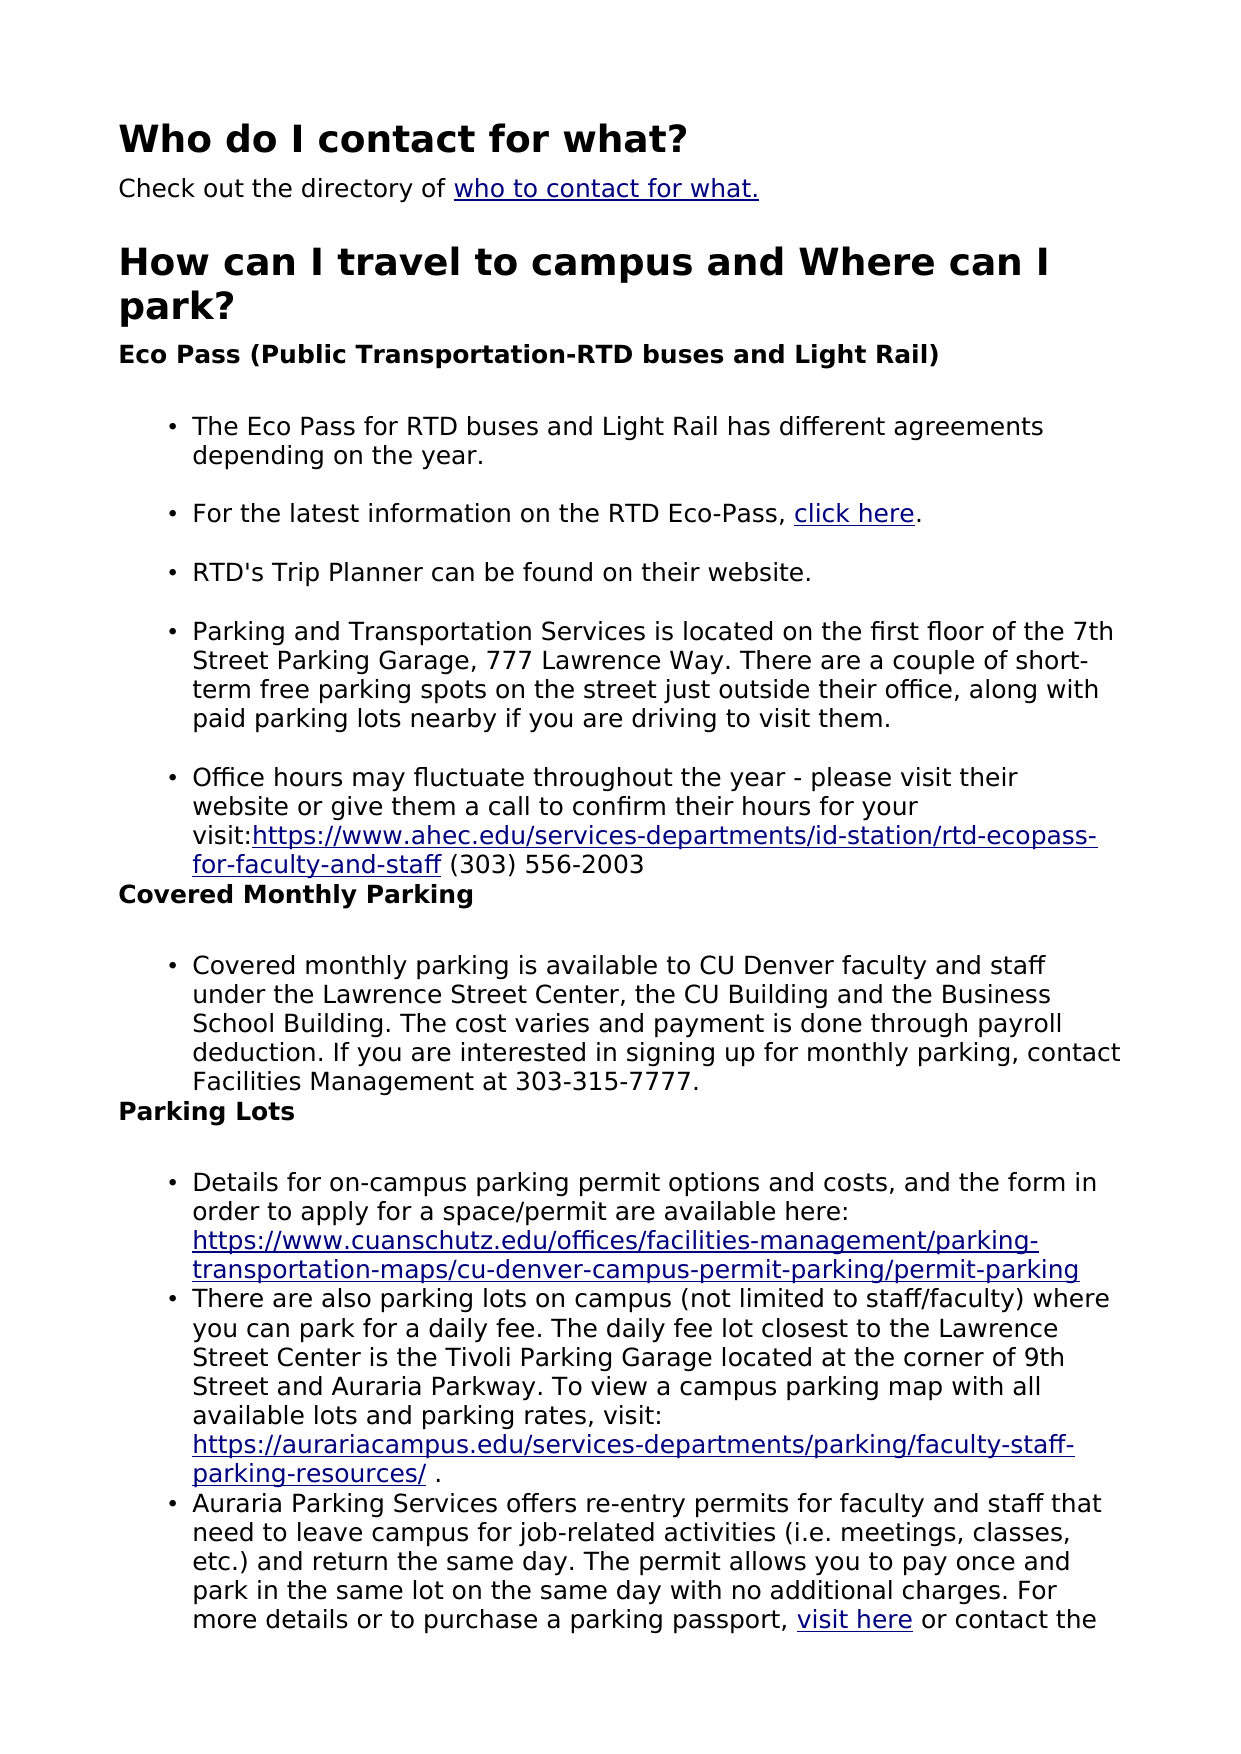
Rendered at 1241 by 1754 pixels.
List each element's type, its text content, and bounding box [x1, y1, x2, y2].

list Details for on-campus parking permit options and costs, and the form in order to apply for a space/permit are available here: https://www.cuanschutz.edu/offices/facilities-management/parking-transportation-maps/cu-denver-campus-permit-parking/permit-parking [177, 1168, 1122, 1284]
text Eco Pass (Public Transportation-RTD buses and Light Rail) [118, 341, 1122, 370]
list Parking and Transportation Services is located on the first floor of the 7th Street Parking Garage, 777 Lawrence Way. There are a couple of short-term free parking spots on the street just outside their office, along with paid parking lots nearby if you are driving to visit them. [177, 617, 1122, 734]
text Covered Monthly Parking [118, 880, 1122, 909]
text Check out the directory of who to contact for what. [118, 174, 1122, 203]
list For the latest information on the RTD Eco-Pass, click here. [177, 500, 1122, 529]
list Office hours may fluctuate throughout the year - please visit their website or give them a call to confirm their hours for your visit:https://www.ahec.edu/services-departments/id-station/rtd-ecopass-for-faculty-and-staff (303) 556-2003 [177, 763, 1122, 880]
list Covered monthly parking is available to CU Denver faculty and staff under the Lawrence Street Center, the CU Building and the Business School Building. The cost varies and payment is done through payroll deduction. If you are interested in signing up for monthly parking, contact Facilities Management at 303-315-7777. [177, 951, 1122, 1097]
subtitle How can I travel to campus and Where can I park? [118, 241, 1122, 328]
text Parking Lots [118, 1097, 1122, 1126]
list The Eco Pass for RTD buses and Light Rail has different agreements depending on the year. [177, 412, 1122, 470]
subtitle Who do I contact for what? [118, 118, 1122, 162]
list There are also parking lots on campus (not limited to staff/faculty) where you can park for a daily fee. The daily fee lot closest to the Lawrence Street Center is the Tivoli Parking Garage located at the corner of 9th Street and Auraria Parkway. To view a campus parking map with all available lots and parking rates, visit: https://aurariacampus.edu/services-departments/parking/faculty-staff-parking-resources/ . [177, 1284, 1122, 1489]
list Auraria Parking Services offers re-entry permits for faculty and staff that need to leave campus for job-related activities (i.e. meetings, classes, etc.) and return the same day. The permit allows you to pay once and park in the same lot on the same day with no additional charges. For more details or to purchase a parking passport, visit here or contact the [177, 1489, 1122, 1634]
list RTD's Trip Planner can be found on their website. [177, 558, 1122, 587]
